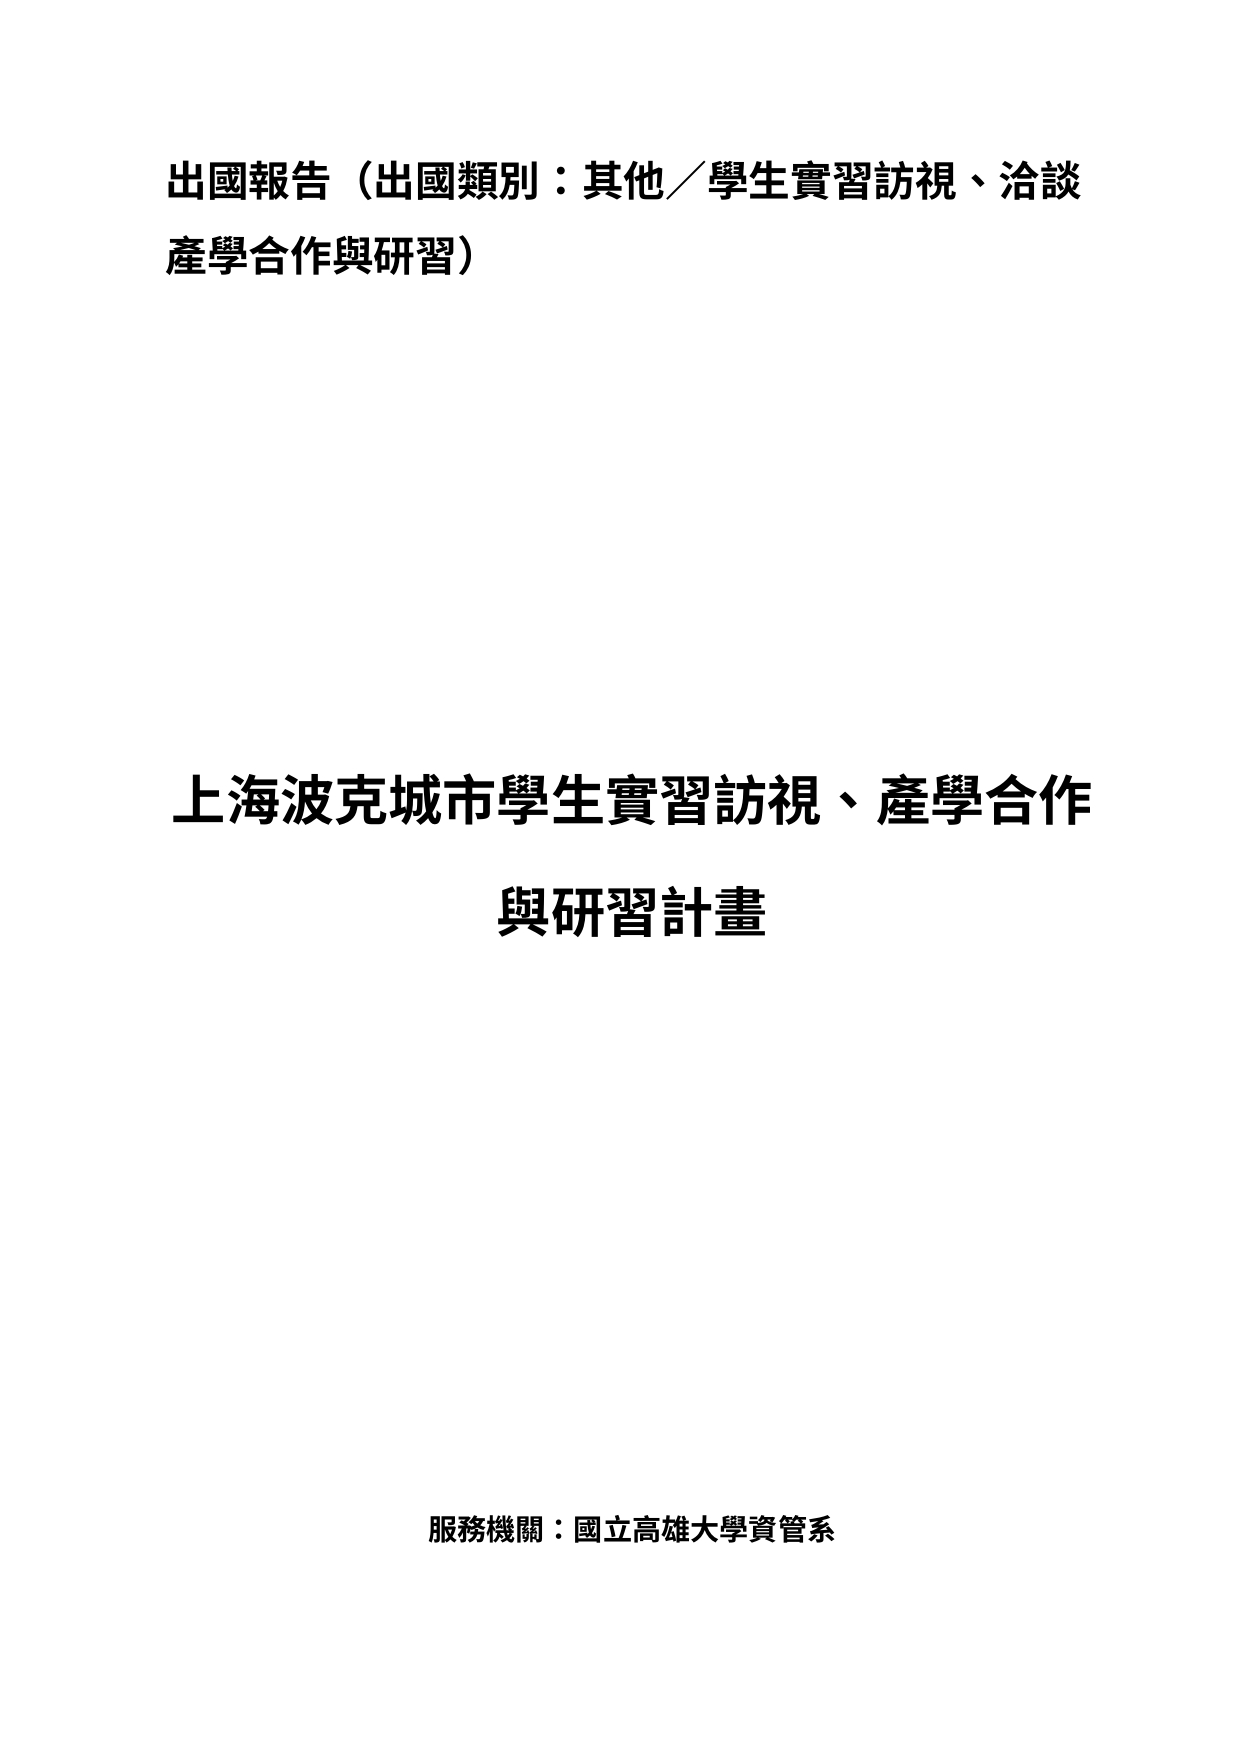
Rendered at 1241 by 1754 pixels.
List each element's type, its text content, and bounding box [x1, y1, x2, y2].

text 出國報告（出國類別：其他／學生實習訪視、洽談產學合作與研習） [165, 140, 1098, 290]
text 服務機關：國立高雄大學資管系 [165, 1490, 1098, 1565]
text 上海波克城市學生實習訪視、產學合作與研習計畫 [165, 740, 1098, 965]
